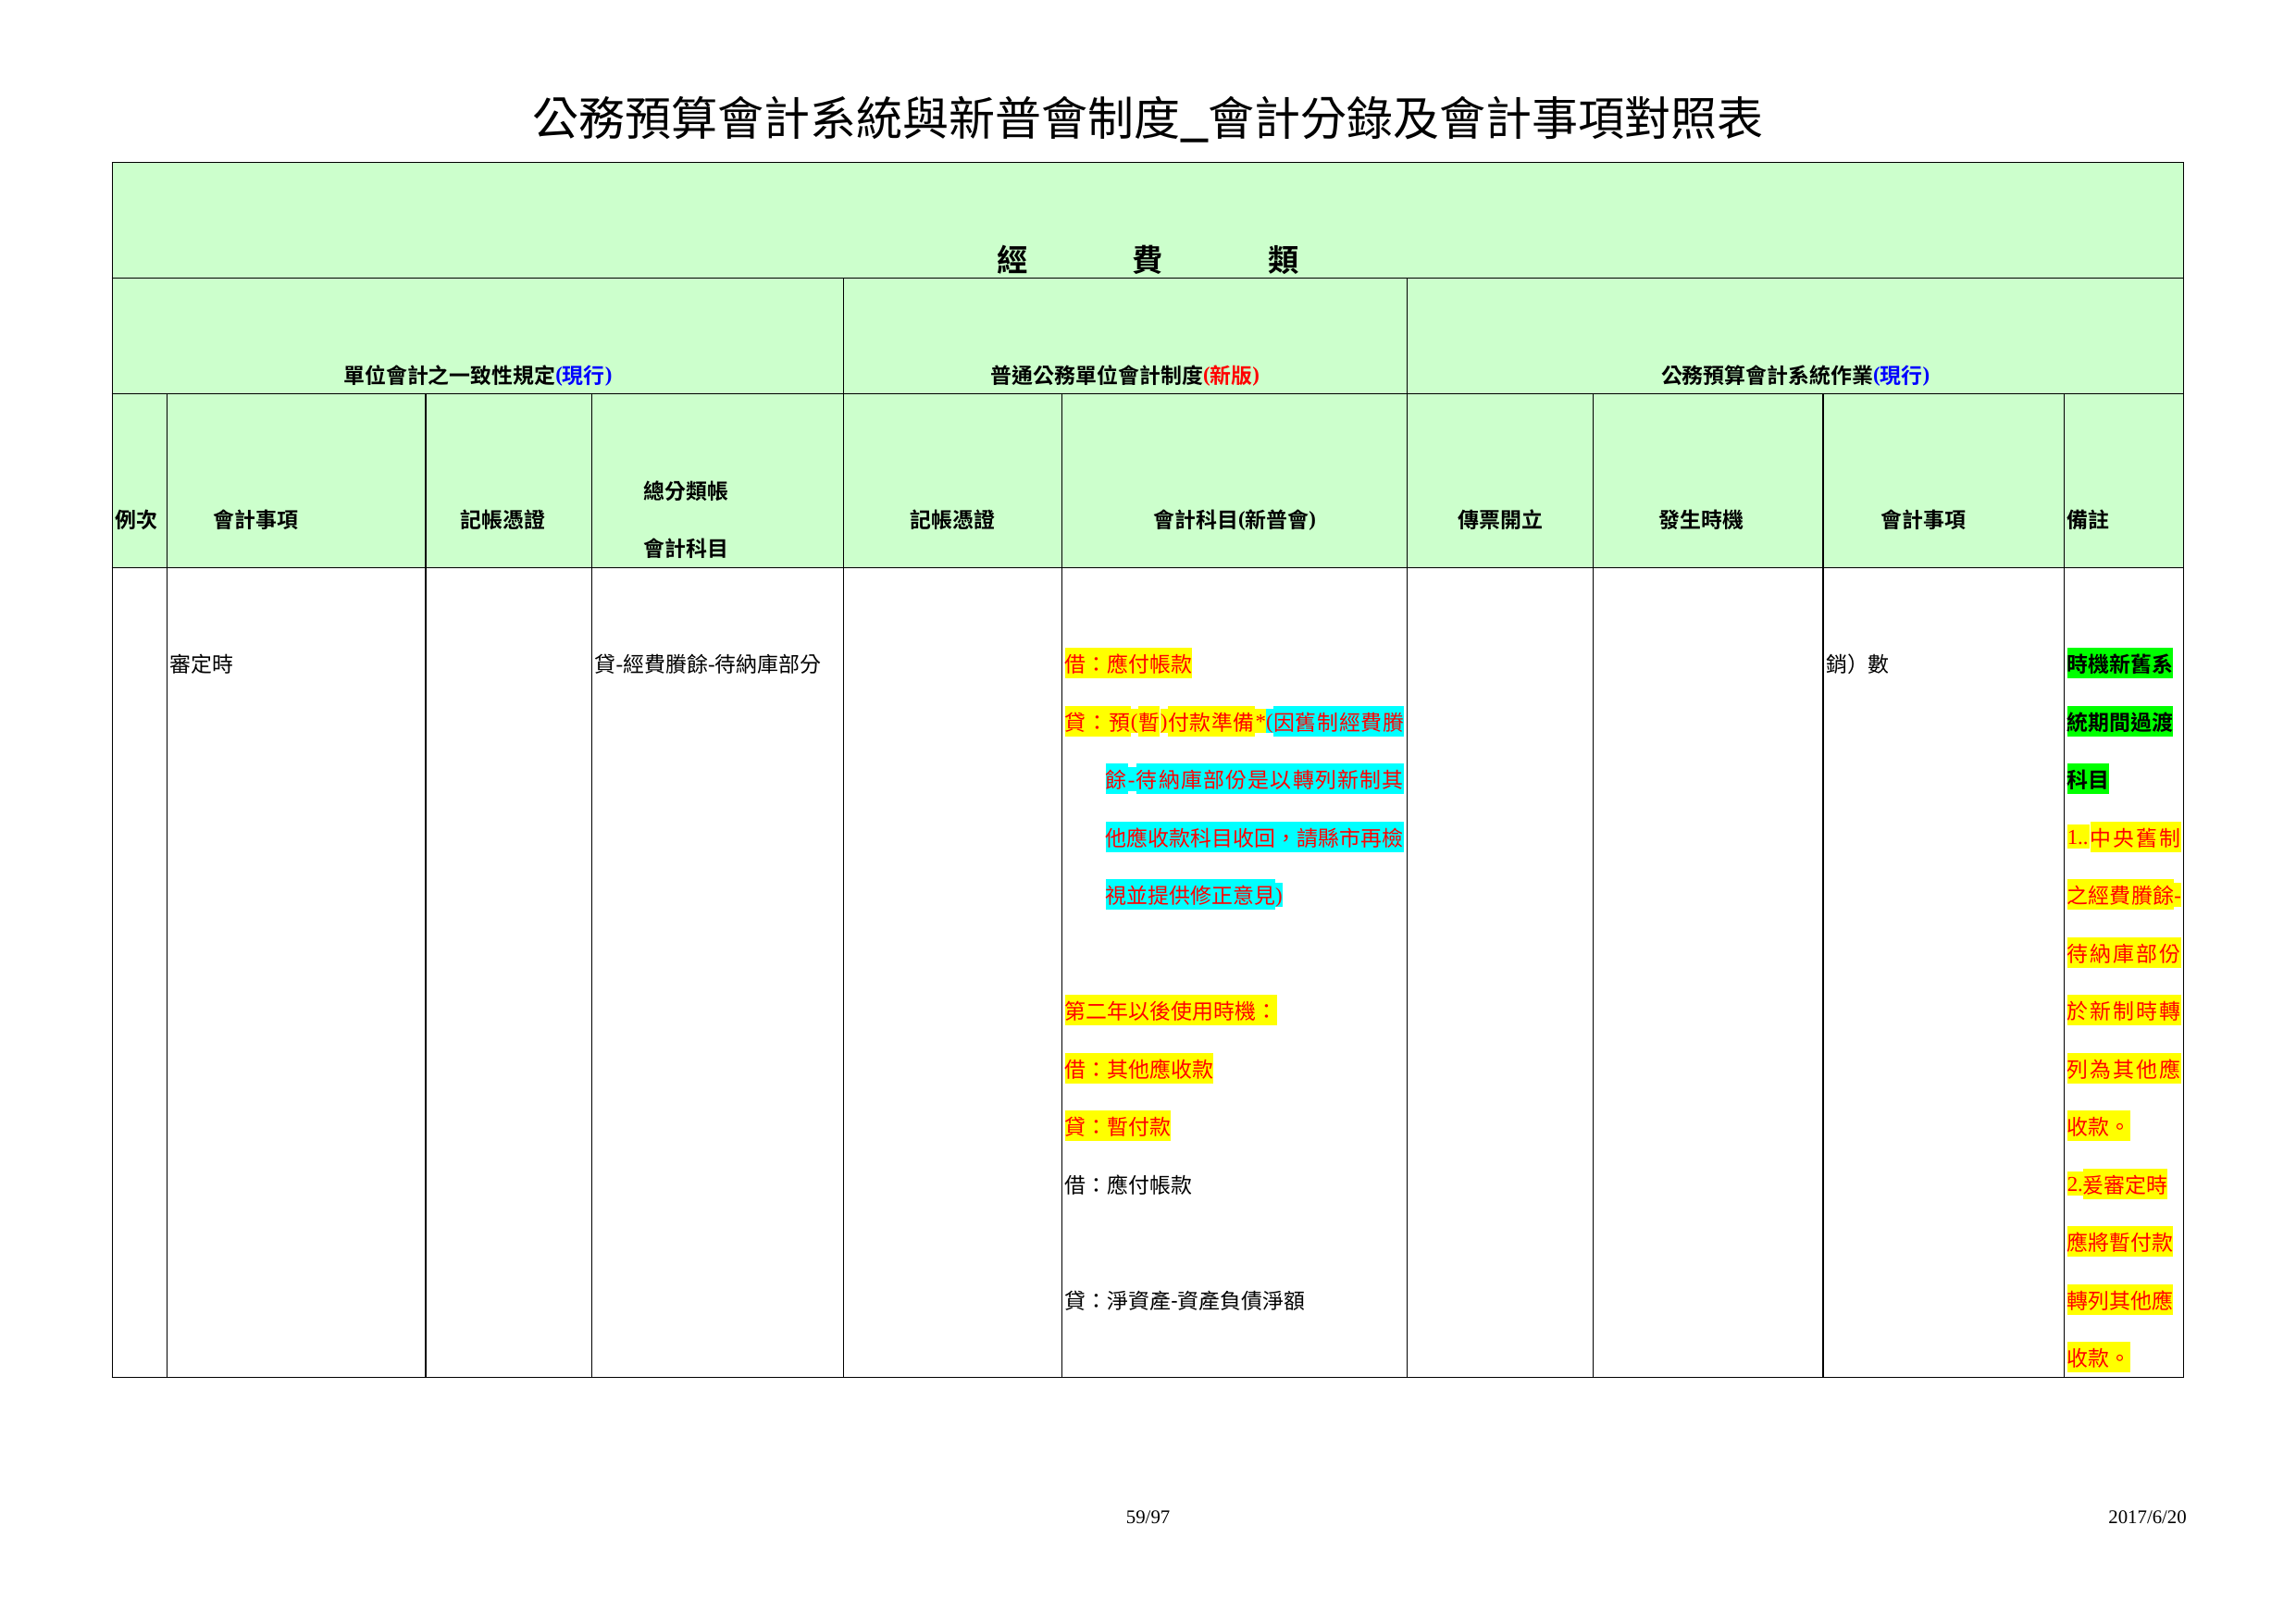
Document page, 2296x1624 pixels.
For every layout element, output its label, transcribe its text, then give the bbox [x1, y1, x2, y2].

table_cell 記帳憑證 [844, 394, 1061, 567]
table_cell 公務預算會計系統作業(現行) [1408, 279, 2183, 393]
table_cell 記帳憑證 [427, 394, 591, 567]
table_cell [1408, 568, 1593, 1377]
table_header 經 費 類 [113, 163, 2183, 278]
table_cell 會計事項 [1824, 394, 2064, 567]
table_cell [113, 568, 167, 1377]
table_cell [427, 568, 591, 1377]
table_cell 貸-經費賸餘-待納庫部分 [592, 568, 843, 1377]
table_cell [844, 568, 1061, 1377]
table_cell 銷）數 [1824, 568, 2064, 1377]
table_cell 單位會計之一致性規定(現行) [113, 279, 843, 393]
table_cell 審定時 [168, 568, 425, 1377]
table_cell 借：應付帳款 貸：預(暫)付款準備*(因舊制經費賸餘-待納庫部份是以轉列新制其他應收款科目收回，請縣市再檢視並提供修正意見) 第二年以後使用時機： 借：其他應收款 貸：暫付款 借：應付帳款 貸：淨資產-資產負債淨額 [1062, 568, 1407, 1377]
table_cell 總分類帳 會計科目 [592, 394, 843, 567]
table_cell 傳票開立 [1408, 394, 1593, 567]
table_cell 時機新舊系統期間過渡科目 1..中央舊制之經費賸餘-待納庫部份於新制時轉列為其他應收款。 2.爰審定時應將暫付款轉列其他應收款。 [2065, 568, 2183, 1377]
table_cell 會計事項 [168, 394, 425, 567]
table_cell [1594, 568, 1822, 1377]
table_cell 備註 [2065, 394, 2183, 567]
table_cell 普通公務單位會計制度(新版) [844, 279, 1407, 393]
table_cell 會計科目(新普會) [1062, 394, 1407, 567]
table_cell 發生時機 [1594, 394, 1822, 567]
table_cell 例次 [113, 394, 167, 567]
